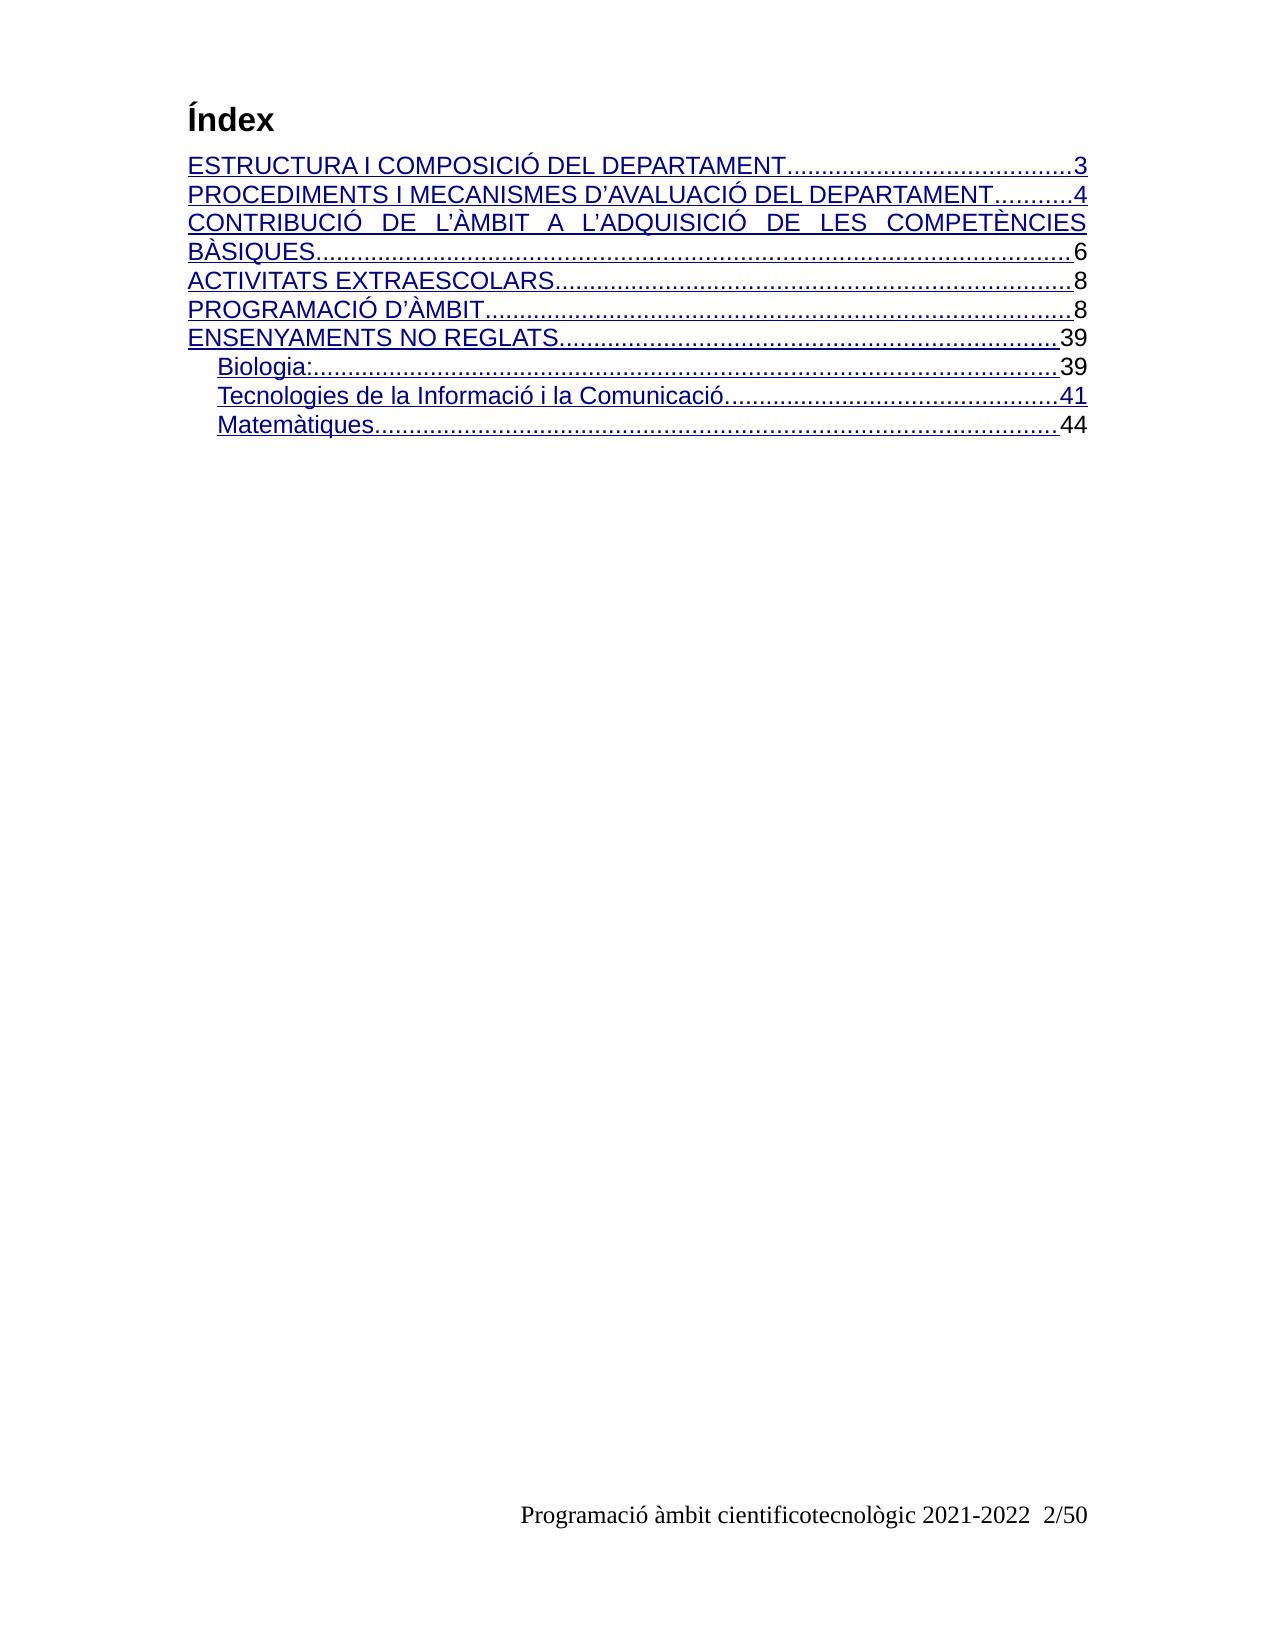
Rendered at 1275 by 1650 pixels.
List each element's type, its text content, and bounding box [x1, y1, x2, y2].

text CONTRIBUCIÓ DE L’ÀMBIT A L’ADQUISICIÓ DE LES COMPETÈNCIES BÀSIQUES 6 [187, 208, 1087, 233]
text CONTRIBUCIÓ DE L’ÀMBIT A L’ADQUISICIÓ DE LES COMPETÈNCIES BÀSIQUES 6 [187, 234, 1087, 266]
text Matemàtiques. 44 [217, 410, 1087, 438]
text Tecnologies de la Informació i la Comunicació. 41 [217, 381, 1087, 406]
text ACTIVITATS EXTRAESCOLARS. 8 [187, 266, 1087, 295]
text PROGRAMACIÓ D’ÀMBIT 8 [187, 295, 1087, 323]
text Biologia: 39 [217, 352, 1087, 381]
text ESTRUCTURA I COMPOSICIÓ DEL DEPARTAMENT 3 [187, 151, 1087, 176]
text PROCEDIMENTS I MECANISMES D’AVALUACIÓ DEL DEPARTAMENT 4 [187, 180, 1087, 205]
text ENSENYAMENTS NO REGLATS. 39 [187, 323, 1087, 352]
subtitle Índex [187, 100, 1087, 138]
